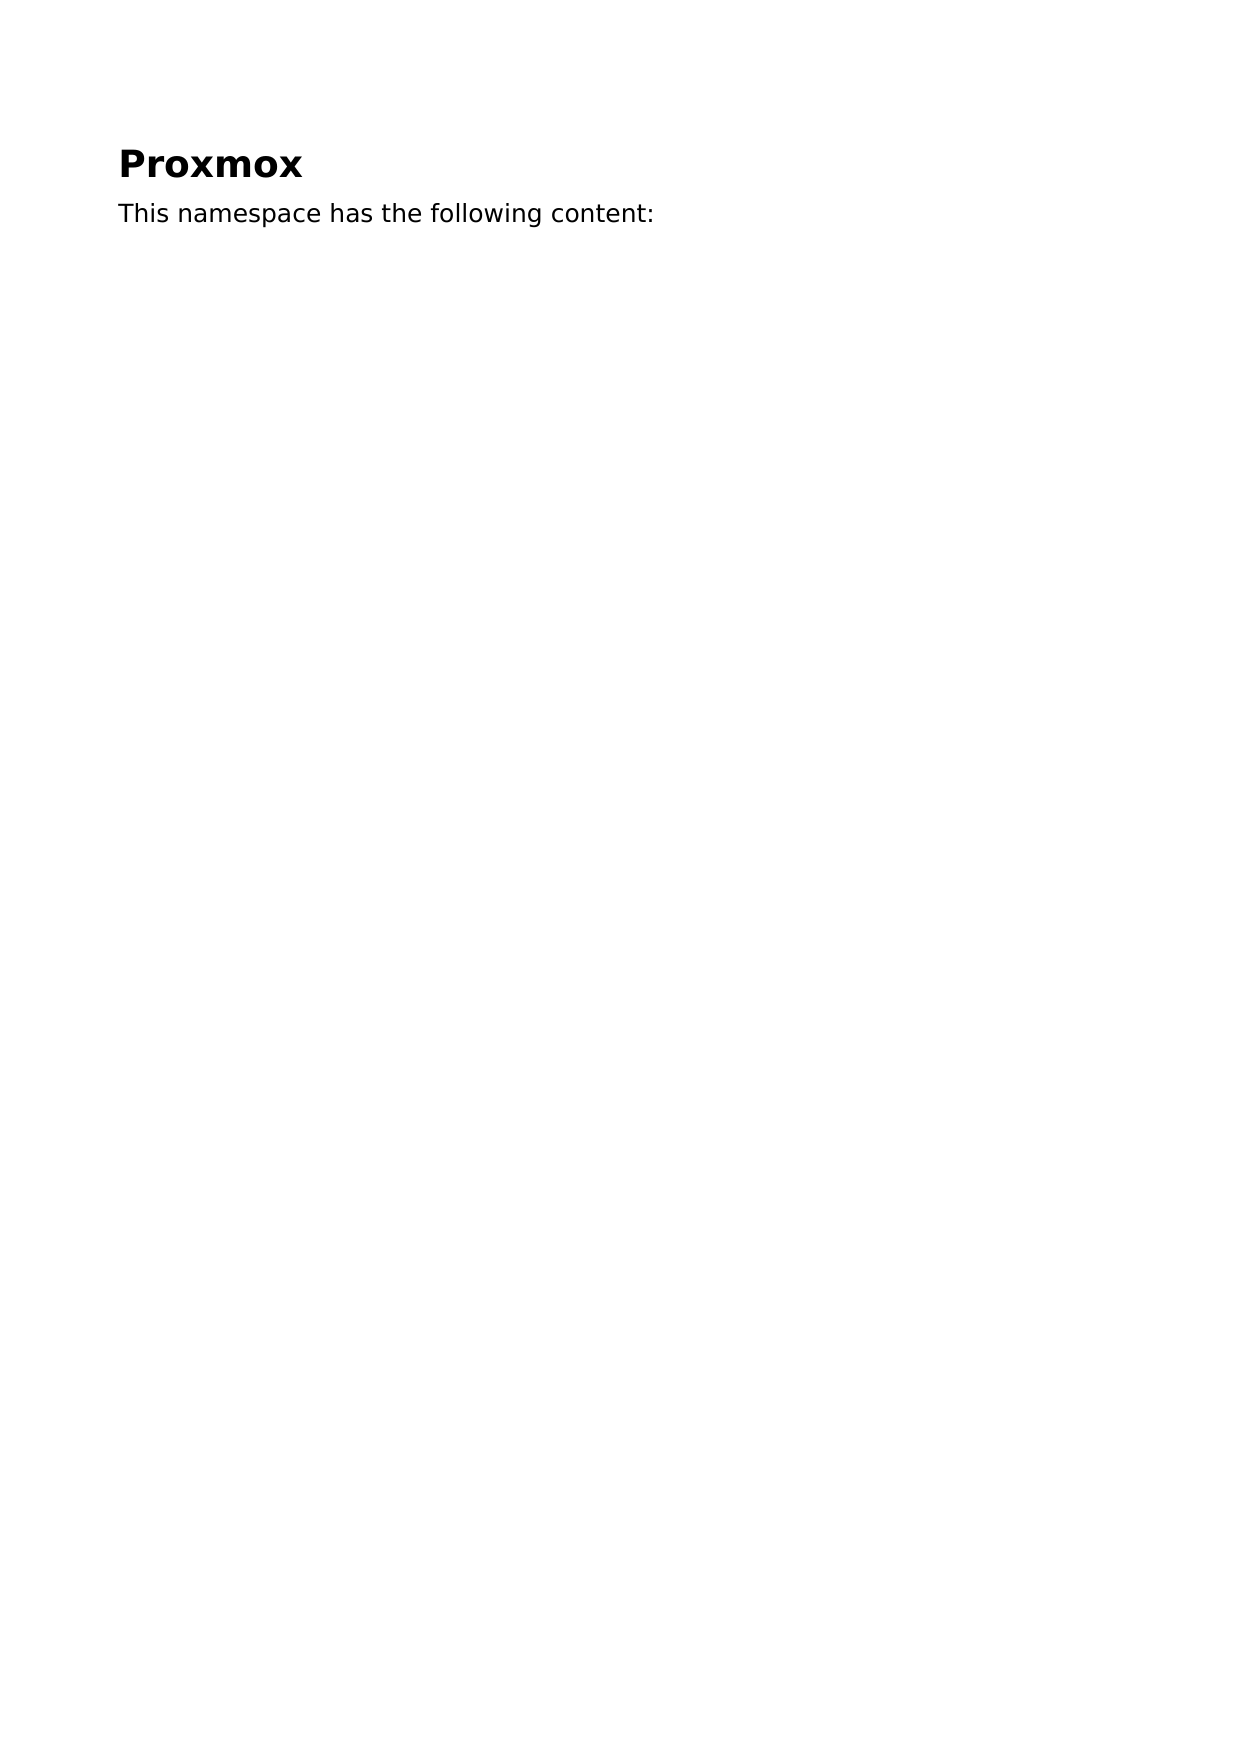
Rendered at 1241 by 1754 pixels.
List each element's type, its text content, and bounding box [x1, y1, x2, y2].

text This namespace has the following content: [118, 199, 1122, 228]
subtitle Proxmox [118, 143, 1122, 187]
